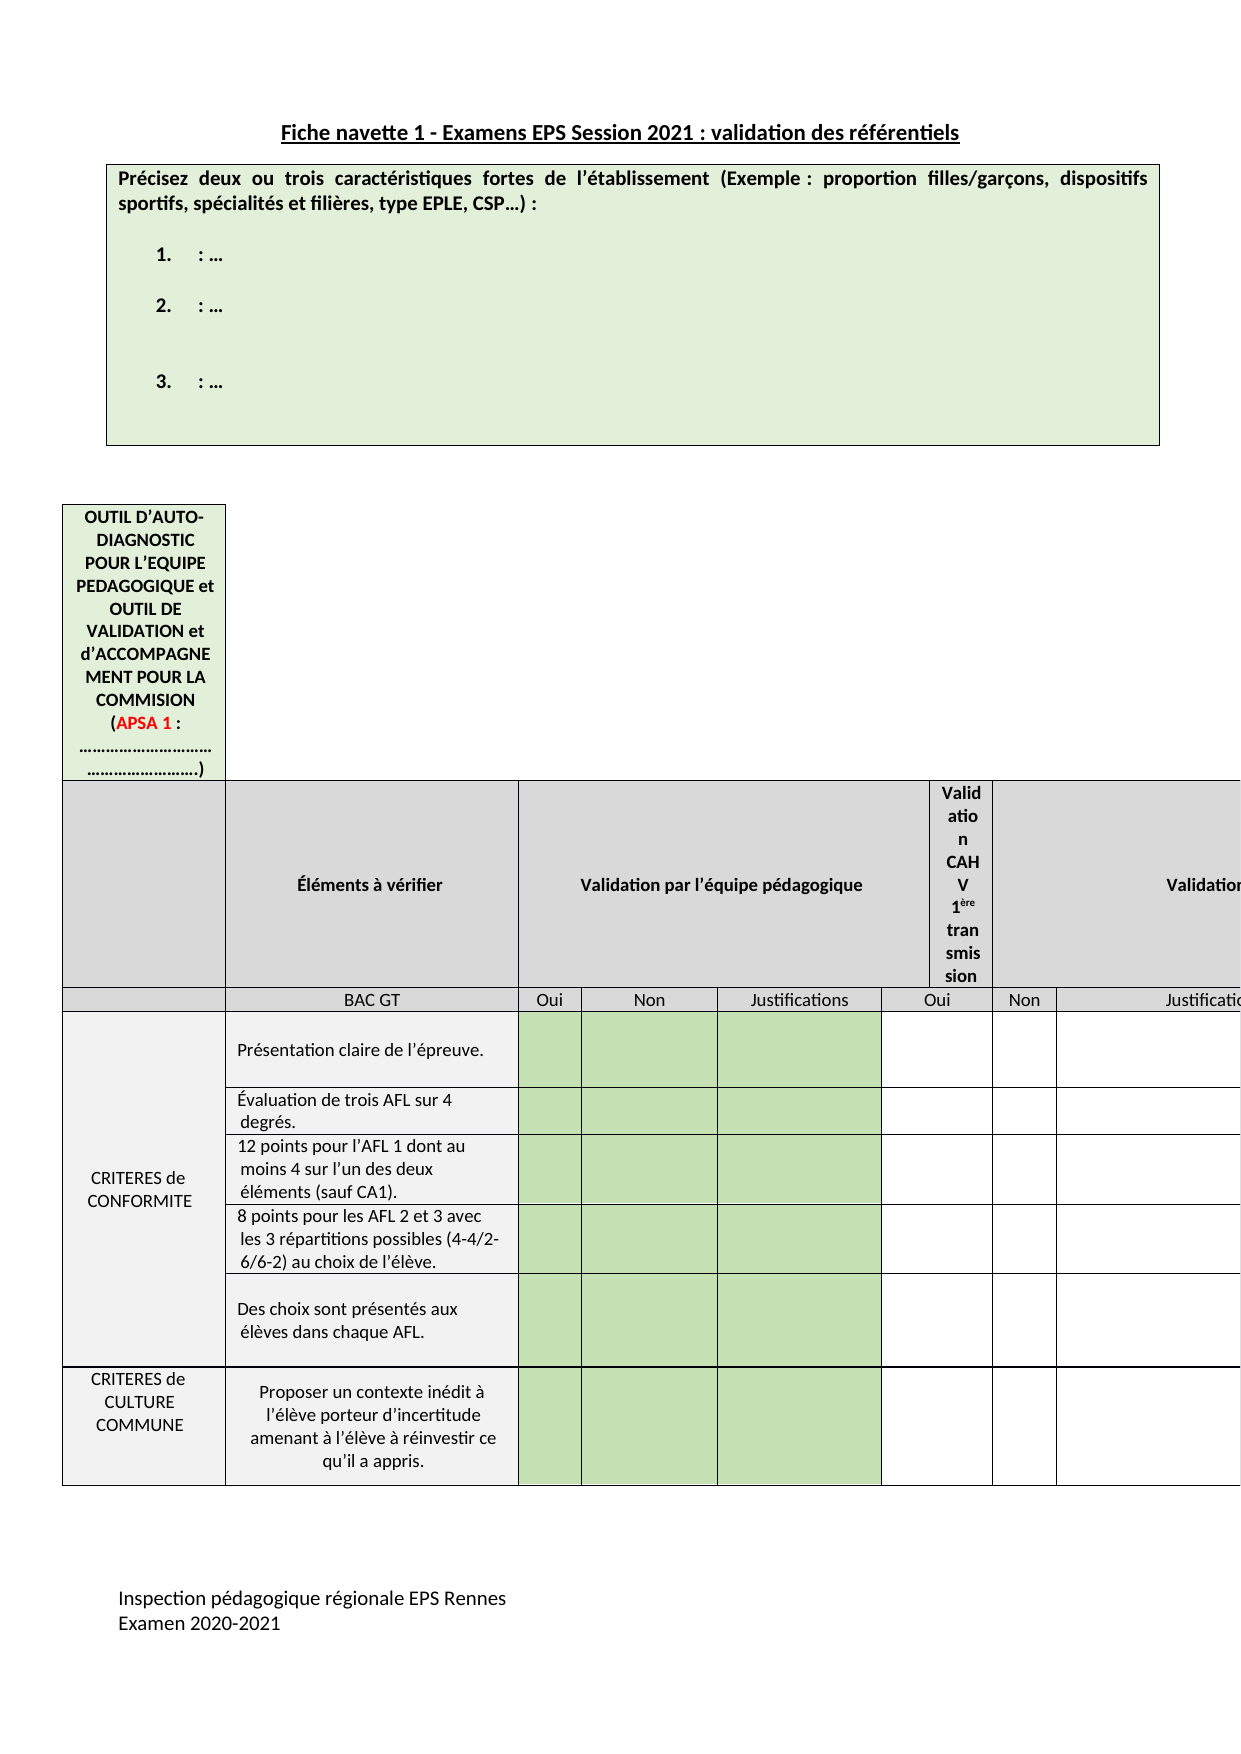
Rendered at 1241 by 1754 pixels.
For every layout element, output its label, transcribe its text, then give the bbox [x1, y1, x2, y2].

table_cell Validation CAHV 2ème transmission (au besoin) [993, 781, 1240, 987]
table_cell 12 points pour l’AFL 1 dont au moins 4 sur l’un des deux éléments (sauf CA1). [226, 1135, 518, 1203]
table_cell Oui [882, 988, 992, 1011]
table_cell [718, 1368, 881, 1484]
table_cell [1057, 1368, 1240, 1484]
table_header OUTIL D’AUTO-DIAGNOSTIC POUR L’EQUIPE PEDAGOGIQUE et OUTIL DE VALIDATION et d’ACCOMPAGNEMENT POUR LA COMMISION (APSA 1 : ……………………………………………….) [63, 505, 225, 780]
table_cell [519, 1205, 581, 1273]
table_cell Proposer un contexte inédit à l’élève porteur d’incertitude amenant à l’élève à réinvestir ce qu’il a appris. [226, 1368, 518, 1484]
table_cell Des choix sont présentés aux élèves dans chaque AFL. [226, 1274, 518, 1366]
table_cell [1057, 1274, 1240, 1366]
table_cell Oui [519, 988, 581, 1011]
table_cell [1057, 1088, 1240, 1134]
table_cell Justifications [718, 988, 881, 1011]
table_cell Évaluation de trois AFL sur 4 degrés. [226, 1088, 518, 1134]
table_cell [582, 1368, 717, 1484]
table_cell [582, 1274, 717, 1366]
table_cell [718, 1135, 881, 1203]
table_header Précisez deux ou trois caractéristiques fortes de l’établissement (Exemple : proportion filles/garçons, dispositifs sportifs, spécialités et filières, type EPLE, CSP…) : : … : … : … [107, 165, 1159, 445]
table_cell [519, 1274, 581, 1366]
table_cell [1057, 1205, 1240, 1273]
table_cell [718, 1274, 881, 1366]
table_cell Non [582, 988, 717, 1011]
table_cell [882, 1012, 992, 1087]
table_cell [882, 1274, 992, 1366]
table_cell [582, 1135, 717, 1203]
table_cell [882, 1135, 992, 1203]
table_cell Présentation claire de l’épreuve. [226, 1012, 518, 1087]
table_cell Validation CAHV 1ère transmission [930, 781, 992, 987]
table_cell Validation par l’équipe pédagogique [519, 781, 929, 987]
table_cell [993, 1135, 1056, 1203]
table_cell [1057, 1135, 1240, 1203]
table_cell Non [993, 988, 1056, 1011]
table_cell [718, 1012, 881, 1087]
table_cell [63, 988, 225, 1011]
table_cell [582, 1012, 717, 1087]
table_cell [993, 1088, 1056, 1134]
table_cell [1057, 1012, 1240, 1087]
table_cell [993, 1205, 1056, 1273]
table_cell [882, 1368, 992, 1484]
table_cell [519, 1135, 581, 1203]
table_cell Justifications [1057, 988, 1240, 1011]
table_cell [519, 1012, 581, 1087]
table_cell [582, 1205, 717, 1273]
table_cell [882, 1205, 992, 1273]
table_cell [993, 1012, 1056, 1087]
table_cell 8 points pour les AFL 2 et 3 avec les 3 répartitions possibles (4-4/2-6/6-2) au choix de l’élève. [226, 1205, 518, 1273]
table_cell BAC GT [226, 988, 518, 1011]
table_cell CRITERES de CONFORMITE [63, 1012, 225, 1366]
table_cell [519, 1368, 581, 1484]
table_cell [63, 781, 225, 987]
table_cell [519, 1088, 581, 1134]
table_cell [582, 1088, 717, 1134]
table_cell [718, 1205, 881, 1273]
table_cell CRITERES de CULTURE COMMUNE [63, 1368, 225, 1484]
table_cell [993, 1274, 1056, 1366]
table_cell Éléments à vérifier [226, 781, 518, 987]
table_cell [993, 1368, 1056, 1484]
table_cell [718, 1088, 881, 1134]
table_cell [882, 1088, 992, 1134]
